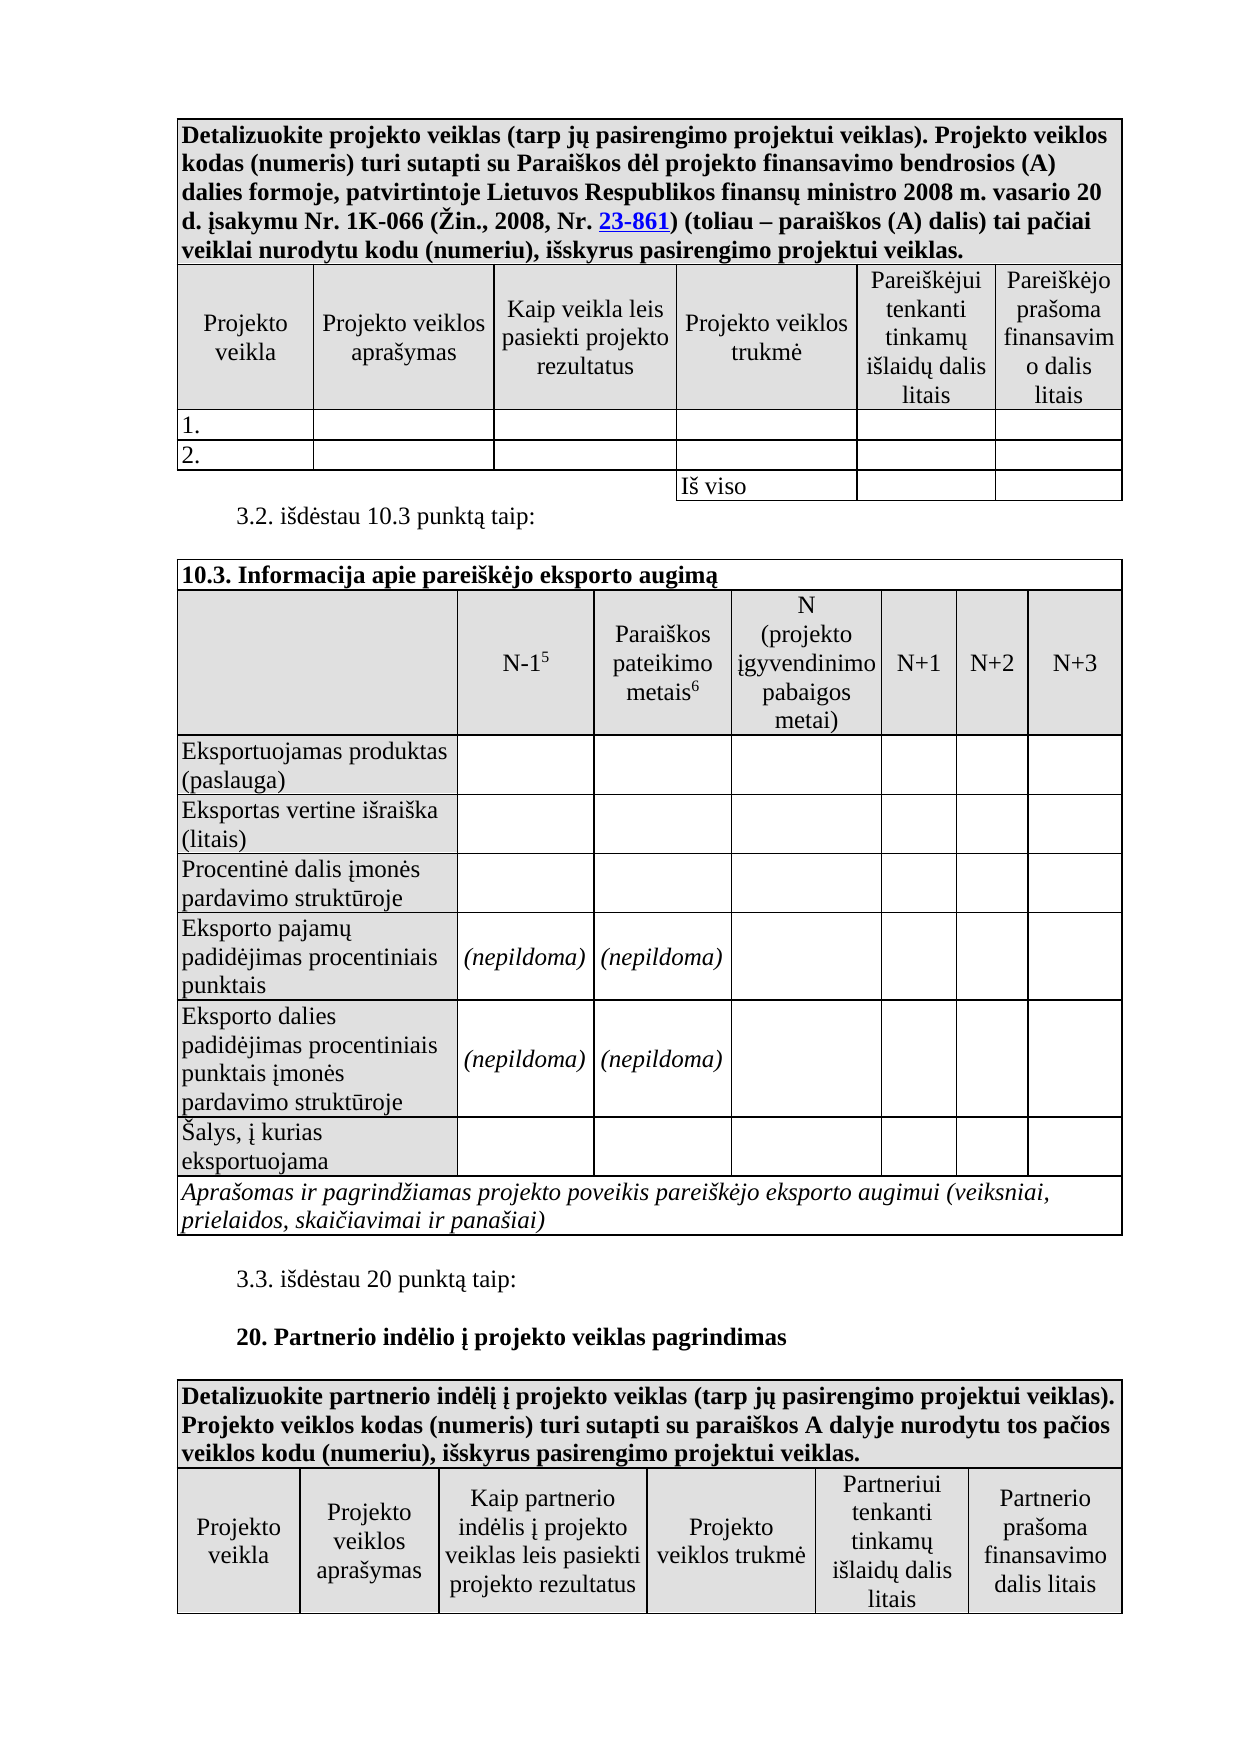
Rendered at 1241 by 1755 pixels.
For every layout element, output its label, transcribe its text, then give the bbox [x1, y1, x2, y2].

table_cell [595, 1118, 731, 1175]
table_cell [458, 854, 593, 912]
table_cell Eksportuojamas produktas (paslauga) [178, 736, 457, 793]
table_cell Projekto veiklos aprašymas [301, 1469, 438, 1612]
table_cell [957, 795, 1027, 852]
table_cell (nepildoma) [458, 1001, 593, 1116]
table_cell [957, 1118, 1027, 1175]
table_cell [957, 736, 1027, 793]
table_cell [495, 410, 676, 439]
table_cell [595, 795, 731, 852]
table_cell Eksporto pajamų padidėjimas procentiniais punktais [178, 913, 457, 999]
table_cell [732, 854, 881, 912]
table_cell [732, 913, 881, 999]
table_cell [314, 410, 493, 439]
table_cell N+2 [957, 591, 1027, 734]
table_cell N+3 [1029, 591, 1121, 734]
table_cell [882, 1001, 956, 1116]
table_header Detalizuokite partnerio indėlį į projekto veiklas (tarp jų pasirengimo projektui veiklas). Projekto veiklos kodas (numeris) turi sutapti su paraiškos A dalyje nurodytu tos pačios veiklos kodu (numeriu), išskyrus pasirengimo projektui veiklas. [178, 1381, 1121, 1467]
table_cell Procentinė dalis įmonės pardavimo struktūroje [178, 854, 457, 912]
table_cell [732, 1001, 881, 1116]
table_cell [595, 736, 731, 793]
text 20. Partnerio indėlio į projekto veiklas pagrindimas [177, 1322, 1122, 1351]
table_cell Aprašomas ir pagrindžiamas projekto poveikis pareiškėjo eksporto augimui (veiksniai, prielaidos, skaičiavimai ir panašiai) [178, 1177, 1121, 1234]
table_cell N (projekto įgyvendinimo pabaigos metai) [732, 591, 881, 734]
table_cell [1029, 1001, 1121, 1116]
table_cell [882, 854, 956, 912]
table_cell [996, 471, 1121, 500]
table_cell [595, 854, 731, 912]
table_cell Projekto veiklos trukmė [648, 1469, 815, 1612]
table_cell [458, 795, 593, 852]
table_cell [458, 1118, 593, 1175]
table_cell [882, 736, 956, 793]
table_cell Partneriui tenkanti tinkamų išlaidų dalis litais [816, 1469, 968, 1612]
table_header 10.3. Informacija apie pareiškėjo eksporto augimą [178, 560, 1121, 589]
table_cell [882, 795, 956, 852]
table_cell Kaip veikla leis pasiekti projekto rezultatus [495, 265, 676, 409]
table_cell [177, 471, 676, 500]
table_cell Projekto veikla [178, 265, 313, 409]
table_cell [1029, 854, 1121, 912]
table_cell Šalys, į kurias eksportuojama [178, 1118, 457, 1175]
table_cell [957, 913, 1027, 999]
table_cell Pareiškėjui tenkanti tinkamų išlaidų dalis litais [858, 265, 995, 409]
table_cell [458, 736, 593, 793]
table_cell [732, 736, 881, 793]
table_cell 1. [178, 410, 313, 439]
table_cell [996, 441, 1121, 469]
table_cell Partnerio prašoma finansavimo dalis litais [969, 1469, 1121, 1612]
table_cell [1029, 795, 1121, 852]
table_cell [882, 913, 956, 999]
table_cell [858, 410, 995, 439]
table_cell [178, 591, 457, 734]
table_cell [996, 410, 1121, 439]
table_cell Iš viso [677, 471, 856, 500]
table_cell (nepildoma) [595, 913, 731, 999]
table_cell Paraiškos pateikimo metais6 [595, 591, 731, 734]
table_cell 2. [178, 441, 313, 469]
table_header Detalizuokite projekto veiklas (tarp jų pasirengimo projektui veiklas). Projekto veiklos kodas (numeris) turi sutapti su Paraiškos dėl projekto finansavimo bendrosios (A) dalies formoje, patvirtintoje Lietuvos Respublikos finansų ministro 2008 m. vasario 20 d. įsakymu Nr. 1K-066 (Žin., 2008, Nr. 23-861) (toliau – paraiškos (A) dalis) tai pačiai veiklai nurodytu kodu (numeriu), išskyrus pasirengimo projektui veiklas. [178, 120, 1121, 263]
table_cell Pareiškėjo prašoma finansavimo dalis litais [996, 265, 1121, 409]
table_cell [1029, 913, 1121, 999]
table_cell N+1 [882, 591, 956, 734]
table_cell [957, 1001, 1027, 1116]
table_cell Projekto veiklos trukmė [677, 265, 856, 409]
table_cell [882, 1118, 956, 1175]
text 3.3. išdėstau 20 punktą taip: [177, 1264, 1122, 1293]
table_cell [1029, 736, 1121, 793]
table_cell [858, 441, 995, 469]
table_cell [1029, 1118, 1121, 1175]
table_cell [314, 441, 493, 469]
table_cell [957, 854, 1027, 912]
table_cell [858, 471, 995, 500]
table_cell Projekto veiklos aprašymas [314, 265, 493, 409]
table_cell [732, 795, 881, 852]
table_cell (nepildoma) [595, 1001, 731, 1116]
text 3.2. išdėstau 10.3 punktą taip: [177, 501, 1122, 530]
table_cell [677, 410, 856, 439]
table_cell [732, 1118, 881, 1175]
table_cell [677, 441, 856, 469]
table_cell Kaip partnerio indėlis į projekto veiklas leis pasiekti projekto rezultatus [440, 1469, 646, 1612]
table_cell Eksportas vertine išraiška (litais) [178, 795, 457, 852]
table_cell (nepildoma) [458, 913, 593, 999]
table_cell [495, 441, 676, 469]
table_cell N-15 [458, 591, 593, 734]
table_cell Projekto veikla [178, 1469, 299, 1612]
table_cell Eksporto dalies padidėjimas procentiniais punktais įmonės pardavimo struktūroje [178, 1001, 457, 1116]
